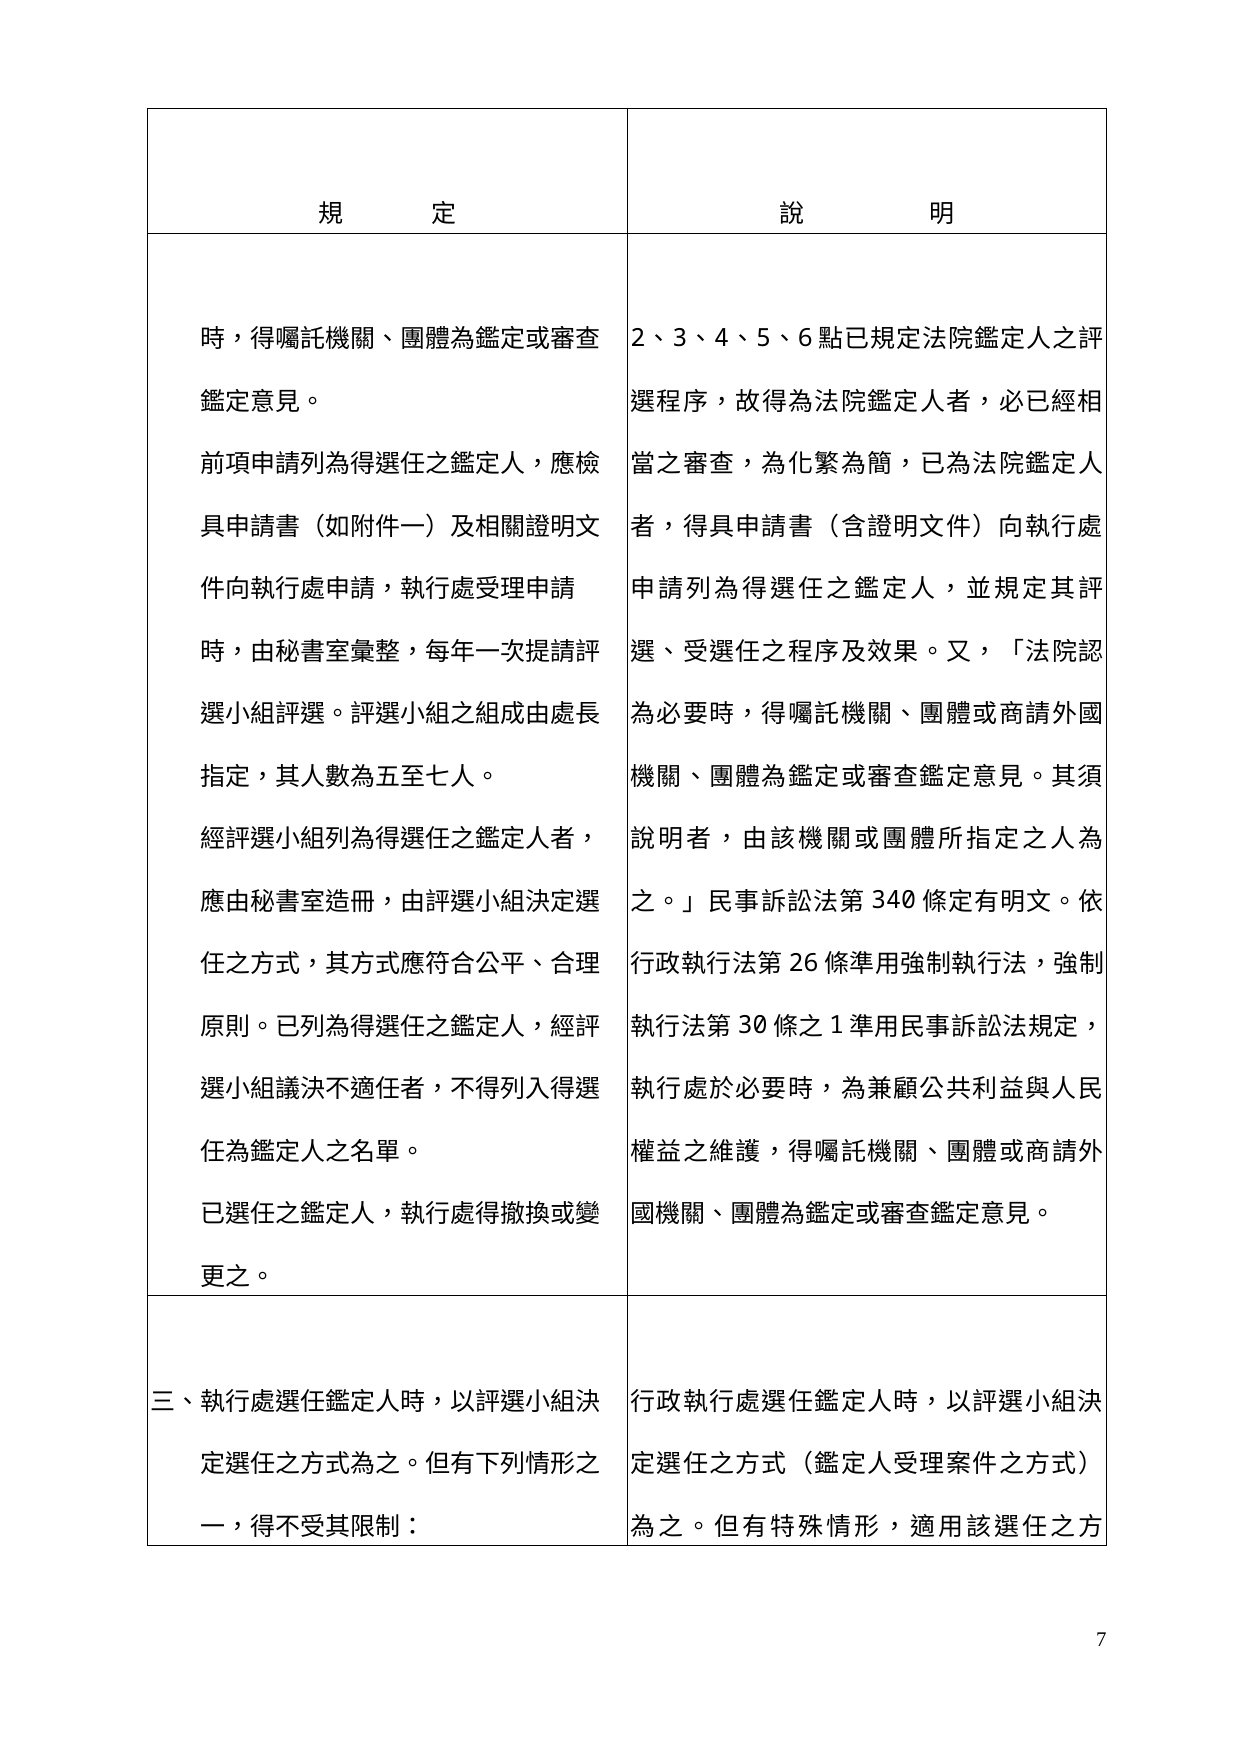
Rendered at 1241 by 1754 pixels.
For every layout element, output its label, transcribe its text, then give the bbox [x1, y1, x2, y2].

table_cell 行政執行處選任鑑定人時，以評選小組決定選任之方式（鑑定人受理案件之方式）為之。但有特殊情形，適用該選任之方 [628, 1296, 1106, 1545]
table_cell 三、執行處選任鑑定人時，以評選小組決定選任之方式為之。但有下列情形之一，得不受其限制： [148, 1296, 627, 1545]
table_cell 2、3、4、5、6點已規定法院鑑定人之評選程序，故得為法院鑑定人者，必已經相當之審查，為化繁為簡，已為法院鑑定人者，得具申請書（含證明文件）向執行處申請列為得選任之鑑定人，並規定其評選、受選任之程序及效果。又，「法院認為必要時，得囑託機關、團體或商請外國機關、團體為鑑定或審查鑑定意見。其須說明者，由該機關或團體所指定之人為之。」民事訴訟法第340條定有明文。依行政執行法第26條準用強制執行法，強制執行法第30條之1準用民事訴訟法規定，執行處於必要時，為兼顧公共利益與人民權益之維護，得囑託機關、團體或商請外國機關、團體為鑑定或審查鑑定意見。 [628, 234, 1106, 1295]
table_header 說 明 [628, 109, 1106, 233]
table_cell 時，得囑託機關、團體為鑑定或審查鑑定意見。 前項申請列為得選任之鑑定人，應檢具申請書（如附件一）及相關證明文件向執行處申請，執行處受理申請時，由秘書室彙整，每年一次提請評選小組評選。評選小組之組成由處長指定，其人數為五至七人。 經評選小組列為得選任之鑑定人者，應由秘書室造冊，由評選小組決定選任之方式，其方式應符合公平、合理原則。已列為得選任之鑑定人，經評選小組議決不適任者，不得列入得選任為鑑定人之名單。 已選任之鑑定人，執行處得撤換或變更之。 [148, 234, 627, 1295]
table_header 規 定 [148, 109, 627, 233]
